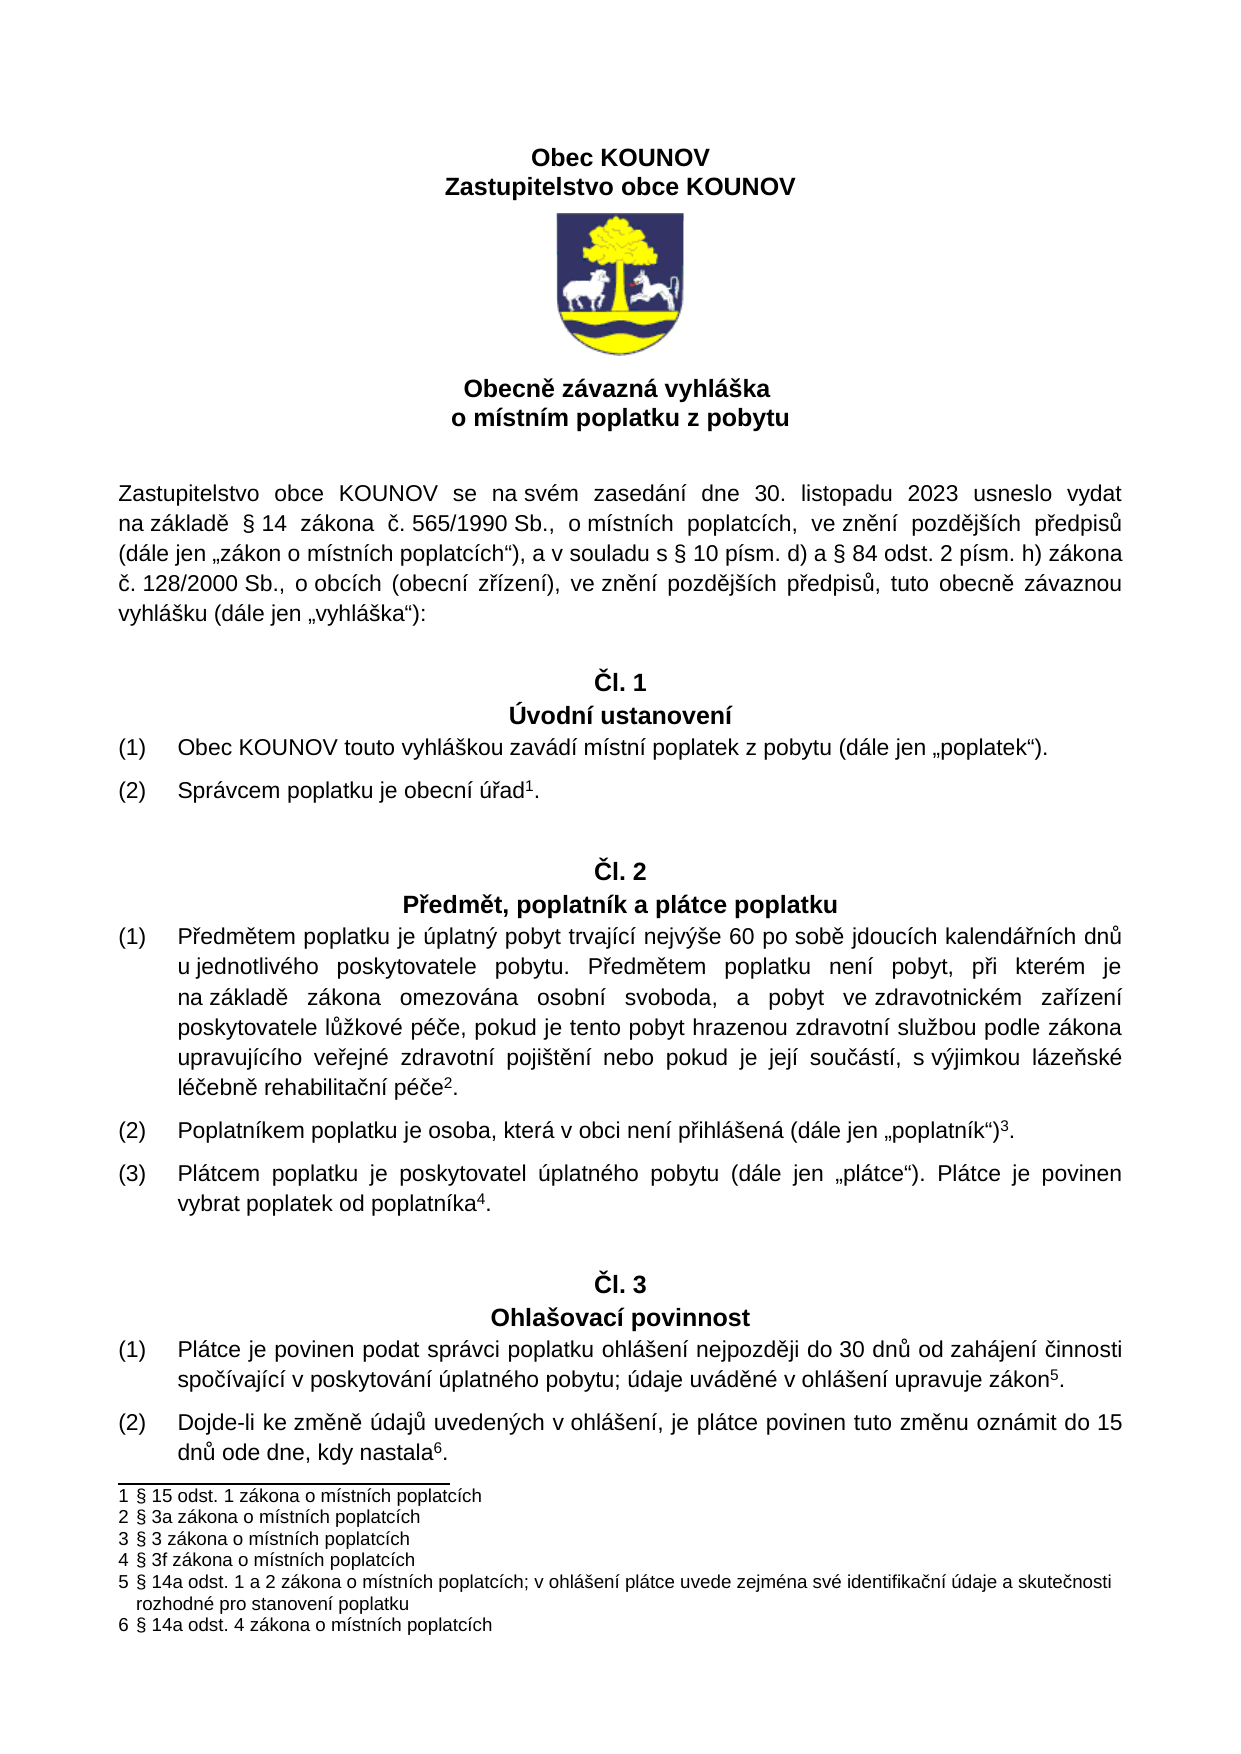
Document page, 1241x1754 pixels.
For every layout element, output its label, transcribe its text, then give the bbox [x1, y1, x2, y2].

subtitle Čl. 1 Úvodní ustanovení [118, 668, 1122, 730]
list Plátce je povinen podat správci poplatku ohlášení nejpozději do 30 dnů od zahájení činnosti spočívající v poskytování úplatného pobytu; údaje uváděné v ohlášení upravuje zákon. [118, 1336, 1122, 1393]
list Obec KOUNOV touto vyhláškou zavádí místní poplatek z pobytu (dále jen „poplatek“). [118, 734, 1122, 761]
list § 14a odst. 1 a 2 zákona o místních poplatcích; v ohlášení plátce uvede zejména své identifikační údaje a skutečnosti rozhodné pro stanovení poplatku [118, 1571, 1122, 1614]
list § 3a zákona o místních poplatcích [118, 1506, 1122, 1528]
list Správcem poplatku je obecní úřad. [118, 777, 1122, 803]
list Poplatníkem poplatku je osoba, která v obci není přihlášená (dále jen „poplatník“). [118, 1117, 1122, 1143]
list § 14a odst. 4 zákona o místních poplatcích [118, 1614, 1122, 1635]
text Zastupitelstvo obce KOUNOV se na svém zasedání dne 30. listopadu 2023 usneslo vydat na základě § 14 zákona č. 565/1990 Sb., o místních poplatcích, ve znění pozdějších předpisů (dále jen „zákon o místních poplatcích“), a v souladu s § 10 písm. d) a § 84 odst. 2 písm. h) zákona č. 128/2000 Sb., o obcích (obecní zřízení), ve znění pozdějších předpisů, tuto obecně závaznou vyhlášku (dále jen „vyhláška“): [118, 479, 1122, 627]
list Předmětem poplatku je úplatný pobyt trvající nejvýše 60 po sobě jdoucích kalendářních dnů u jednotlivého poskytovatele pobytu. Předmětem poplatku není pobyt, při kterém je na základě zákona omezována osobní svoboda, a pobyt ve zdravotnickém zařízení poskytovatele lůžkové péče, pokud je tento pobyt hrazenou zdravotní službou podle zákona upravujícího veřejné zdravotní pojištění nebo pokud je její součástí, s výjimkou lázeňské léčebně rehabilitační péče. [118, 923, 1122, 1101]
subtitle Čl. 2 Předmět, poplatník a plátce poplatku [118, 857, 1122, 919]
subtitle Čl. 3 Ohlašovací povinnost [118, 1270, 1122, 1332]
list Dojde-li ke změně údajů uvedených v ohlášení, je plátce povinen tuto změnu oznámit do 15 dnů ode dne, kdy nastala. [118, 1409, 1122, 1466]
list § 15 odst. 1 zákona o místních poplatcích [118, 1484, 1122, 1506]
list § 3 zákona o místních poplatcích [118, 1528, 1122, 1549]
list Plátcem poplatku je poskytovatel úplatného pobytu (dále jen „plátce“). Plátce je povinen vybrat poplatek od poplatníka. [118, 1159, 1122, 1216]
text Obec KOUNOV Zastupitelstvo obce KOUNOV [118, 143, 1122, 201]
list § 3f zákona o místních poplatcích [118, 1549, 1122, 1571]
subtitle Obecně závazná vyhláška [118, 374, 1122, 403]
subtitle o místním poplatku z pobytu [118, 403, 1122, 432]
